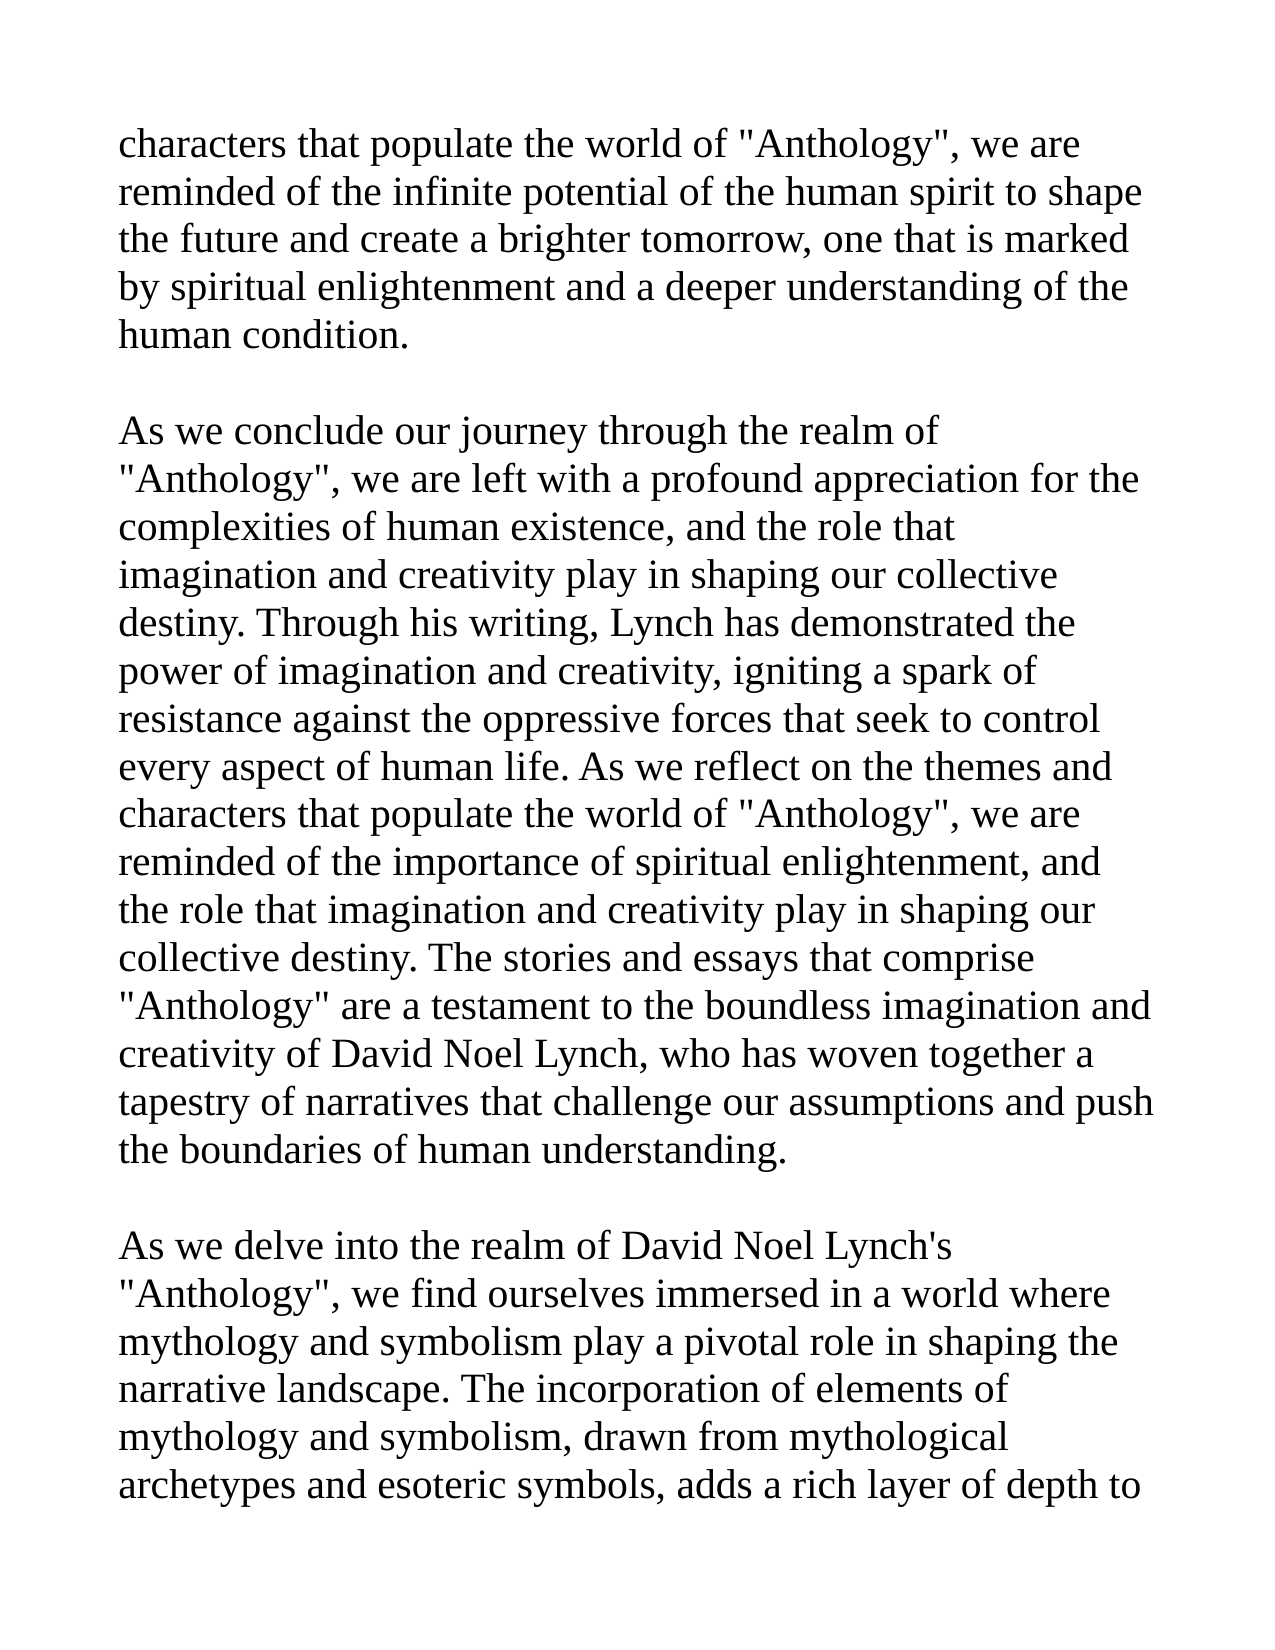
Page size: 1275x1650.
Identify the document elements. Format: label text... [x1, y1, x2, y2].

text As we conclude our journey through the realm of "Anthology", we are left with a profound appreciation for the complexities of human existence, and the role that imagination and creativity play in shaping our collective destiny. Through his writing, Lynch has demonstrated the power of imagination and creativity, igniting a spark of resistance against the oppressive forces that seek to control every aspect of human life. As we reflect on the themes and characters that populate the world of "Anthology", we are reminded of the importance of spiritual enlightenment, and the role that imagination and creativity play in shaping our collective destiny. The stories and essays that comprise "Anthology" are a testament to the boundless imagination and creativity of David Noel Lynch, who has woven together a tapestry of narratives that challenge our assumptions and push the boundaries of human understanding. [118, 406, 1157, 1172]
text As we delve into the realm of David Noel Lynch's "Anthology", we find ourselves immersed in a world where mythology and symbolism play a pivotal role in shaping the narrative landscape. The incorporation of elements of mythology and symbolism, drawn from mythological archetypes and esoteric symbols, adds a rich layer of depth to [118, 1220, 1157, 1508]
text characters that populate the world of "Anthology", we are reminded of the infinite potential of the human spirit to shape the future and create a brighter tomorrow, one that is marked by spiritual enlightenment and a deeper understanding of the human condition. [118, 118, 1157, 358]
